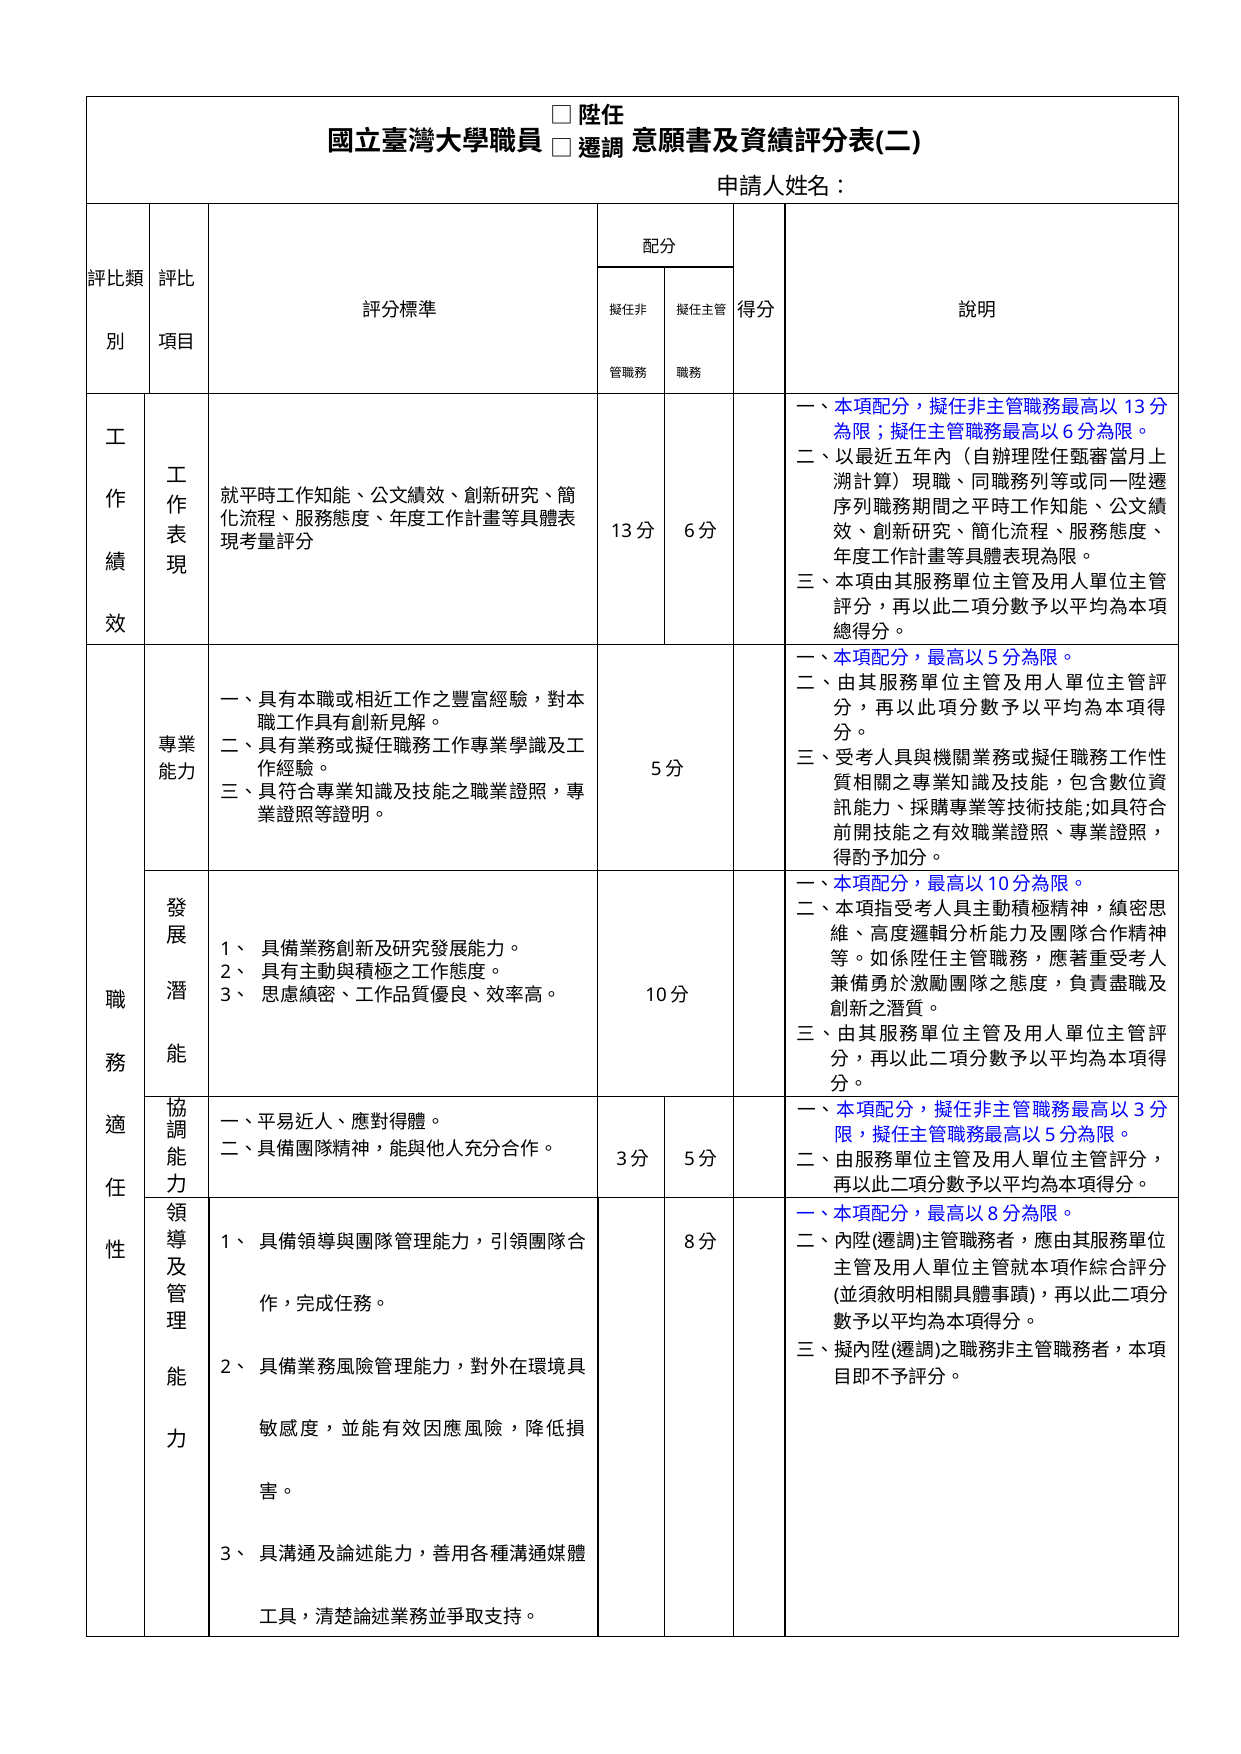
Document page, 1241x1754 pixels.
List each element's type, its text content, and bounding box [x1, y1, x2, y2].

table_cell [734, 1198, 784, 1636]
table_cell 一、本項配分，擬任非主管職務最高以3分限，擬任主管職務最高以5分為限。 二、由服務單位主管及用人單位主管評分，再以此二項分數予以平均為本項得分。 [786, 1097, 1178, 1197]
table_cell 說明 [786, 204, 1178, 392]
table_cell 5分 [598, 645, 733, 869]
table_cell 一、本項配分，擬任非主管職務最高以13分為限；擬任主管職務最高以6分為限。 二、以最近五年內（自辦理陞任甄審當月上溯計算）現職、同職務列等或同一陞遷序列職務期間之平時工作知能、公文績效、創新研究、簡化流程、服務態度、年度工作計畫等具體表現為限。 三、本項由其服務單位主管及用人單位主管評分，再以此二項分數予以平均為本項總得分。 [786, 394, 1178, 643]
table_cell 5分 [665, 1097, 733, 1197]
table_cell [734, 394, 784, 643]
table_cell 擬任非管職務 [598, 268, 664, 392]
table_cell 評比類別 [87, 204, 149, 392]
table_cell 協調 能力 [145, 1097, 208, 1197]
table_cell 配分 [598, 204, 733, 266]
table_cell 職務適任 性 [87, 645, 144, 1636]
table_cell 13分 [598, 394, 664, 643]
table_cell 發展 潛能 [145, 871, 208, 1096]
table_cell 專業能力 [145, 645, 208, 869]
table_cell [734, 1097, 784, 1197]
table_cell 一、本項配分，最高以10分為限。 二、本項指受考人具主動積極精神，縝密思維、高度邏輯分析能力及團隊合作精神等。如係陞任主管職務，應著重受考人兼備勇於激勵團隊之態度，負責盡職及創新之潛質。 三、由其服務單位主管及用人單位主管評分，再以此二項分數予以平均為本項得分。 [786, 871, 1178, 1096]
table_cell 10分 [598, 871, 733, 1096]
table_cell 一、本項配分，最高以8分為限。 二、內陞(遷調)主管職務者，應由其服務單位主管及用人單位主管就本項作綜合評分(並須敘明相關具體事蹟)，再以此二項分數予以平均為本項得分。 三、擬內陞(遷調)之職務非主管職務者，本項目即不予評分。 [786, 1198, 1178, 1636]
table_cell 就平時工作知能、公文績效、創新研究、簡化流程、服務態度、年度工作計畫等具體表現考量評分 [209, 394, 597, 643]
table_cell 領導 及 管理 能力 [145, 1198, 208, 1636]
table_cell 8分 [665, 1198, 733, 1636]
table_cell 3分 [598, 1097, 664, 1197]
table_cell 一、平易近人、應對得體。 二、具備團隊精神，能與他人充分合作。 [209, 1097, 597, 1197]
table_cell 擬任主管職務 [665, 268, 733, 392]
table_cell 具備業務創新及研究發展能力。 具有主動與積極之工作態度。 思慮縝密、工作品質優良、效率高。 [209, 871, 597, 1096]
table_cell 一、本項配分，最高以5分為限。 二、由其服務單位主管及用人單位主管評分，再以此項分數予以平均為本項得分。 三、受考人具與機關業務或擬任職務工作性質相關之專業知識及技能，包含數位資訊能力、採購專業等技術技能;如具符合前開技能之有效職業證照、專業證照，得酌予加分。 [786, 645, 1178, 869]
table_cell [734, 871, 784, 1096]
table_cell 評分標準 [209, 204, 597, 392]
table_cell [599, 1198, 664, 1636]
table_header 國立臺灣大學職員 □ 陞任□ 遷調 意願書及資績評分表(二) 申請人姓名： [87, 97, 1178, 203]
table_cell 得分 [734, 204, 784, 392]
table_cell [734, 645, 784, 869]
table_cell 一、具有本職或相近工作之豐富經驗，對本職工作具有創新見解。 二、具有業務或擬任職務工作專業學識及工作經驗。 三、具符合專業知識及技能之職業證照，專業證照等證明。 [209, 645, 597, 869]
table_cell 6分 [665, 394, 733, 643]
table_cell 具備領導與團隊管理能力，引領團隊合作，完成任務。 具備業務風險管理能力，對外在環境具敏感度，並能有效因應風險，降低損害。 具溝通及論述能力，善用各種溝通媒體工具，清楚論述業務並爭取支持。 具情緒管理能力，能妥適處理及表達情緒，並具備同理心。 [210, 1198, 597, 1636]
table_cell 工作績效 [87, 394, 144, 643]
table_cell 評比項目 [150, 204, 208, 392]
table_cell 工作表現 [145, 394, 208, 643]
